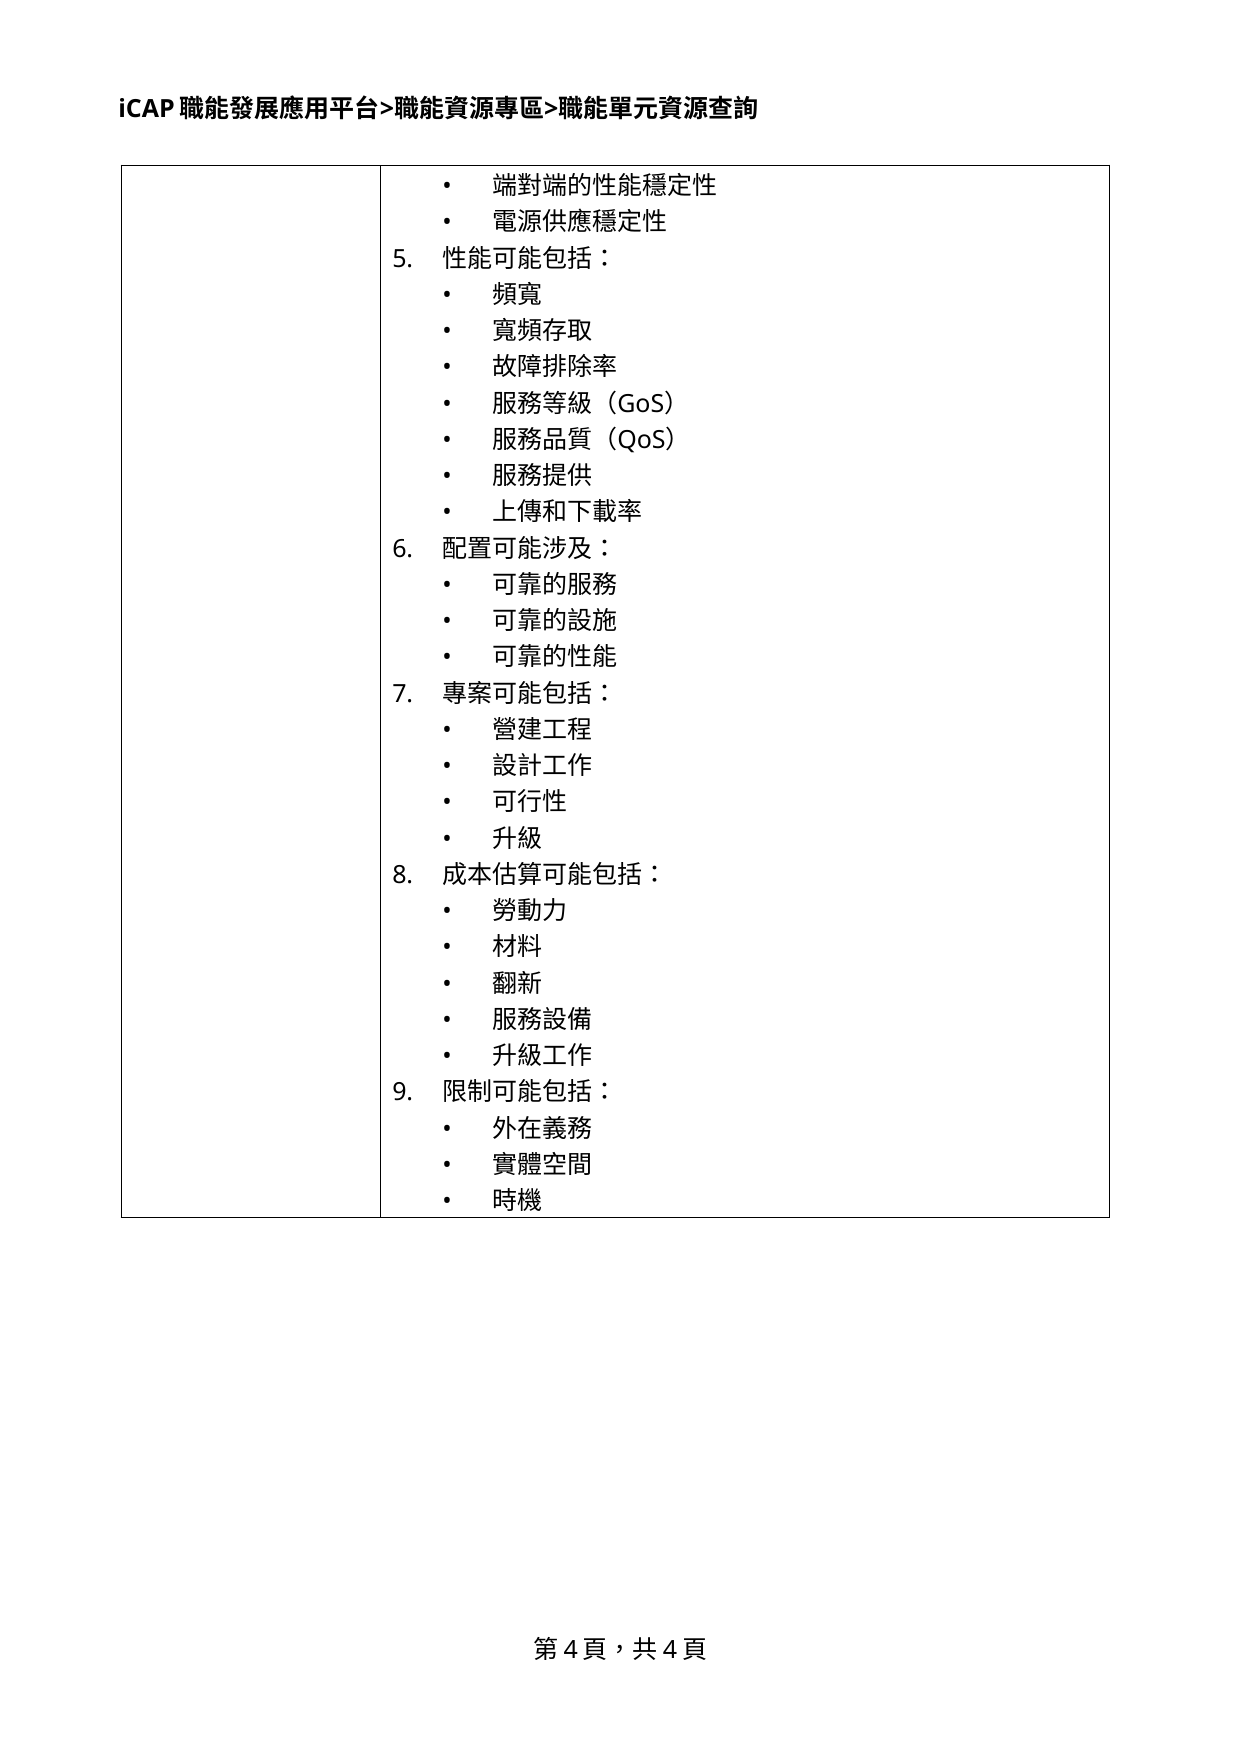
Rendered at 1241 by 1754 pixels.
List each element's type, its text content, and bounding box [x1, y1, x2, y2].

table_cell [122, 166, 380, 1217]
table_cell 相關法律、法規和標準可能包括： NCC標準和規範 對噪音和灰塵造成污染 建築規範和法規 電源代碼 企業標準 環保 設備標準、防雷安全、現場工程標準 消防條例 危險情況 國際標準 地方政府建築規範 電訊法 交通管理機構 建築服務可能涉及： 空調 警報系統 消防安全 電源 網路設施可能包括： 建築物 櫃 容器 小屋 網路設備和設備： 空調廠 佈線室和主框架 電腦設施 交換設備： 開關 傳輸 功率： 電池室 不斷電電廠 電源室 避難所 可靠性可能包括： 存取速度穩定性 頻寬穩定性 端對端的性能穩定性 電源供應穩定性 性能可能包括： 頻寬 寬頻存取 故障排除率 服務等級（GoS） 服務品質（QoS） 服務提供 上傳和下載率 配置可能涉及： 可靠的服務 可靠的設施 可靠的性能 專案可能包括： 營建工程 設計工作 可行性 升級 成本估算可能包括： 勞動力 材料 翻新 服務設備 升級工作 限制可能包括： 外在義務 實體空間 時機 [381, 166, 1109, 1217]
